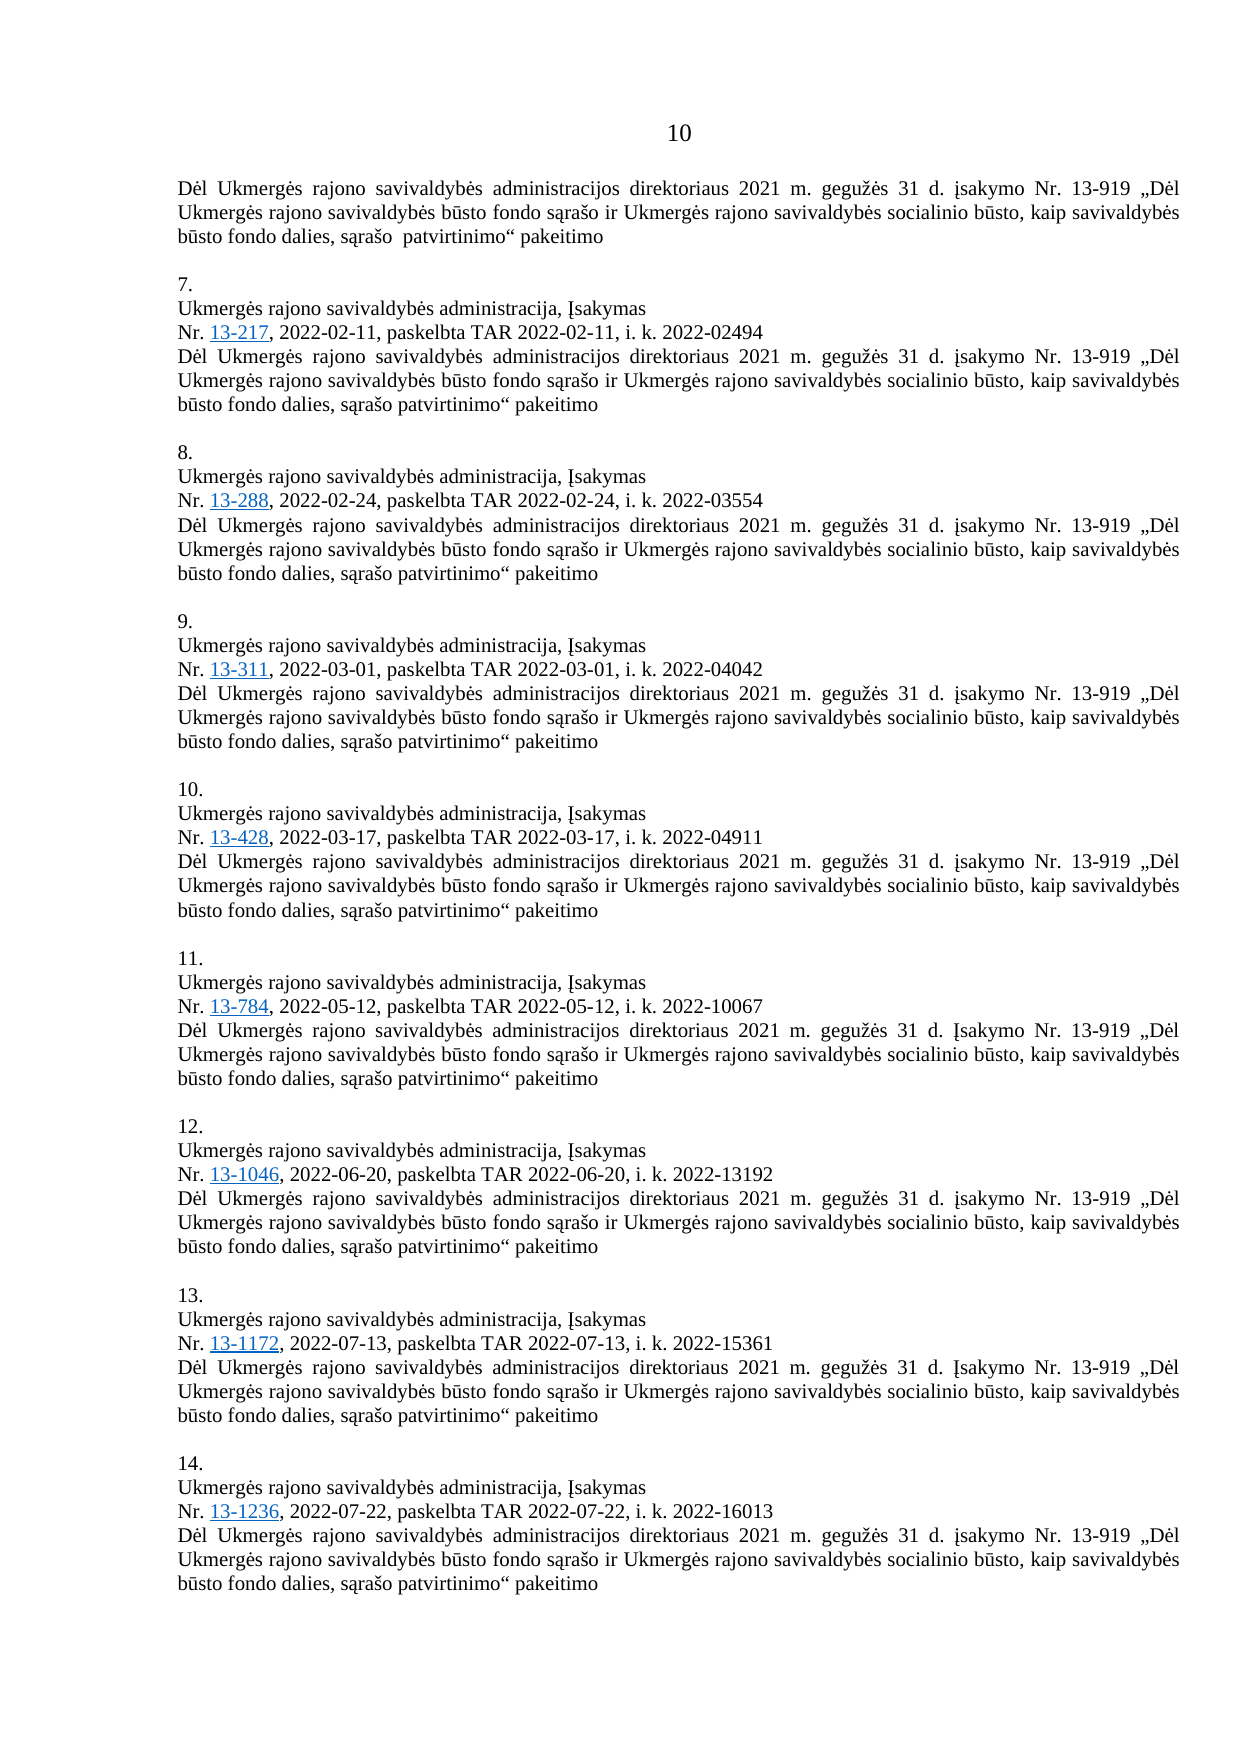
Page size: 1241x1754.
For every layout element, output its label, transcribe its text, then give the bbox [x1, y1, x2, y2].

text Dėl Ukmergės rajono savivaldybės administracijos direktoriaus 2021 m. gegužės 31 d. įsakymo Nr. 13-919 „Dėl Ukmergės rajono savivaldybės būsto fondo sąrašo ir Ukmergės rajono savivaldybės socialinio būsto, kaip savivaldybės būsto fondo dalies, sąrašo patvirtinimo“ pakeitimo [177, 1523, 1181, 1595]
text 13. [177, 1282, 1181, 1307]
text Dėl Ukmergės rajono savivaldybės administracijos direktoriaus 2021 m. gegužės 31 d. įsakymo Nr. 13-919 „Dėl Ukmergės rajono savivaldybės būsto fondo sąrašo ir Ukmergės rajono savivaldybės socialinio būsto, kaip savivaldybės būsto fondo dalies, sąrašo patvirtinimo“ pakeitimo [177, 176, 1181, 248]
text Nr. 13-1046, 2022-06-20, paskelbta TAR 2022-06-20, i. k. 2022-13192 [177, 1162, 1181, 1186]
text 8. [177, 440, 1181, 464]
text 14. [177, 1451, 1181, 1475]
text 10. [177, 777, 1181, 801]
text Ukmergės rajono savivaldybės administracija, Įsakymas [177, 296, 1181, 320]
text 12. [177, 1114, 1181, 1138]
text Ukmergės rajono savivaldybės administracija, Įsakymas [177, 1475, 1181, 1499]
text Ukmergės rajono savivaldybės administracija, Įsakymas [177, 1307, 1181, 1331]
text 11. [177, 946, 1181, 970]
text Dėl Ukmergės rajono savivaldybės administracijos direktoriaus 2021 m. gegužės 31 d. įsakymo Nr. 13-919 „Dėl Ukmergės rajono savivaldybės būsto fondo sąrašo ir Ukmergės rajono savivaldybės socialinio būsto, kaip savivaldybės būsto fondo dalies, sąrašo patvirtinimo“ pakeitimo [177, 681, 1181, 753]
text 9. [177, 609, 1181, 633]
text Ukmergės rajono savivaldybės administracija, Įsakymas [177, 970, 1181, 994]
text Nr. 13-288, 2022-02-24, paskelbta TAR 2022-02-24, i. k. 2022-03554 [177, 488, 1181, 512]
text Nr. 13-784, 2022-05-12, paskelbta TAR 2022-05-12, i. k. 2022-10067 [177, 994, 1181, 1018]
text 7. [177, 272, 1181, 296]
text Dėl Ukmergės rajono savivaldybės administracijos direktoriaus 2021 m. gegužės 31 d. įsakymo Nr. 13-919 „Dėl Ukmergės rajono savivaldybės būsto fondo sąrašo ir Ukmergės rajono savivaldybės socialinio būsto, kaip savivaldybės būsto fondo dalies, sąrašo patvirtinimo“ pakeitimo [177, 512, 1181, 585]
text Dėl Ukmergės rajono savivaldybės administracijos direktoriaus 2021 m. gegužės 31 d. Įsakymo Nr. 13-919 „Dėl Ukmergės rajono savivaldybės būsto fondo sąrašo ir Ukmergės rajono savivaldybės socialinio būsto, kaip savivaldybės būsto fondo dalies, sąrašo patvirtinimo“ pakeitimo [177, 1355, 1181, 1427]
text Ukmergės rajono savivaldybės administracija, Įsakymas [177, 801, 1181, 825]
text Nr. 13-428, 2022-03-17, paskelbta TAR 2022-03-17, i. k. 2022-04911 [177, 825, 1181, 849]
text Ukmergės rajono savivaldybės administracija, Įsakymas [177, 633, 1181, 657]
text Dėl Ukmergės rajono savivaldybės administracijos direktoriaus 2021 m. gegužės 31 d. Įsakymo Nr. 13-919 „Dėl Ukmergės rajono savivaldybės būsto fondo sąrašo ir Ukmergės rajono savivaldybės socialinio būsto, kaip savivaldybės būsto fondo dalies, sąrašo patvirtinimo“ pakeitimo [177, 1018, 1181, 1090]
text Nr. 13-1236, 2022-07-22, paskelbta TAR 2022-07-22, i. k. 2022-16013 [177, 1499, 1181, 1523]
text Nr. 13-311, 2022-03-01, paskelbta TAR 2022-03-01, i. k. 2022-04042 [177, 657, 1181, 681]
text Ukmergės rajono savivaldybės administracija, Įsakymas [177, 1138, 1181, 1162]
text Nr. 13-217, 2022-02-11, paskelbta TAR 2022-02-11, i. k. 2022-02494 [177, 320, 1181, 344]
text Dėl Ukmergės rajono savivaldybės administracijos direktoriaus 2021 m. gegužės 31 d. įsakymo Nr. 13-919 „Dėl Ukmergės rajono savivaldybės būsto fondo sąrašo ir Ukmergės rajono savivaldybės socialinio būsto, kaip savivaldybės būsto fondo dalies, sąrašo patvirtinimo“ pakeitimo [177, 1186, 1181, 1258]
text Dėl Ukmergės rajono savivaldybės administracijos direktoriaus 2021 m. gegužės 31 d. įsakymo Nr. 13-919 „Dėl Ukmergės rajono savivaldybės būsto fondo sąrašo ir Ukmergės rajono savivaldybės socialinio būsto, kaip savivaldybės būsto fondo dalies, sąrašo patvirtinimo“ pakeitimo [177, 849, 1181, 922]
text Dėl Ukmergės rajono savivaldybės administracijos direktoriaus 2021 m. gegužės 31 d. įsakymo Nr. 13-919 „Dėl Ukmergės rajono savivaldybės būsto fondo sąrašo ir Ukmergės rajono savivaldybės socialinio būsto, kaip savivaldybės būsto fondo dalies, sąrašo patvirtinimo“ pakeitimo [177, 344, 1181, 416]
text Nr. 13-1172, 2022-07-13, paskelbta TAR 2022-07-13, i. k. 2022-15361 [177, 1331, 1181, 1355]
text Ukmergės rajono savivaldybės administracija, Įsakymas [177, 464, 1181, 488]
